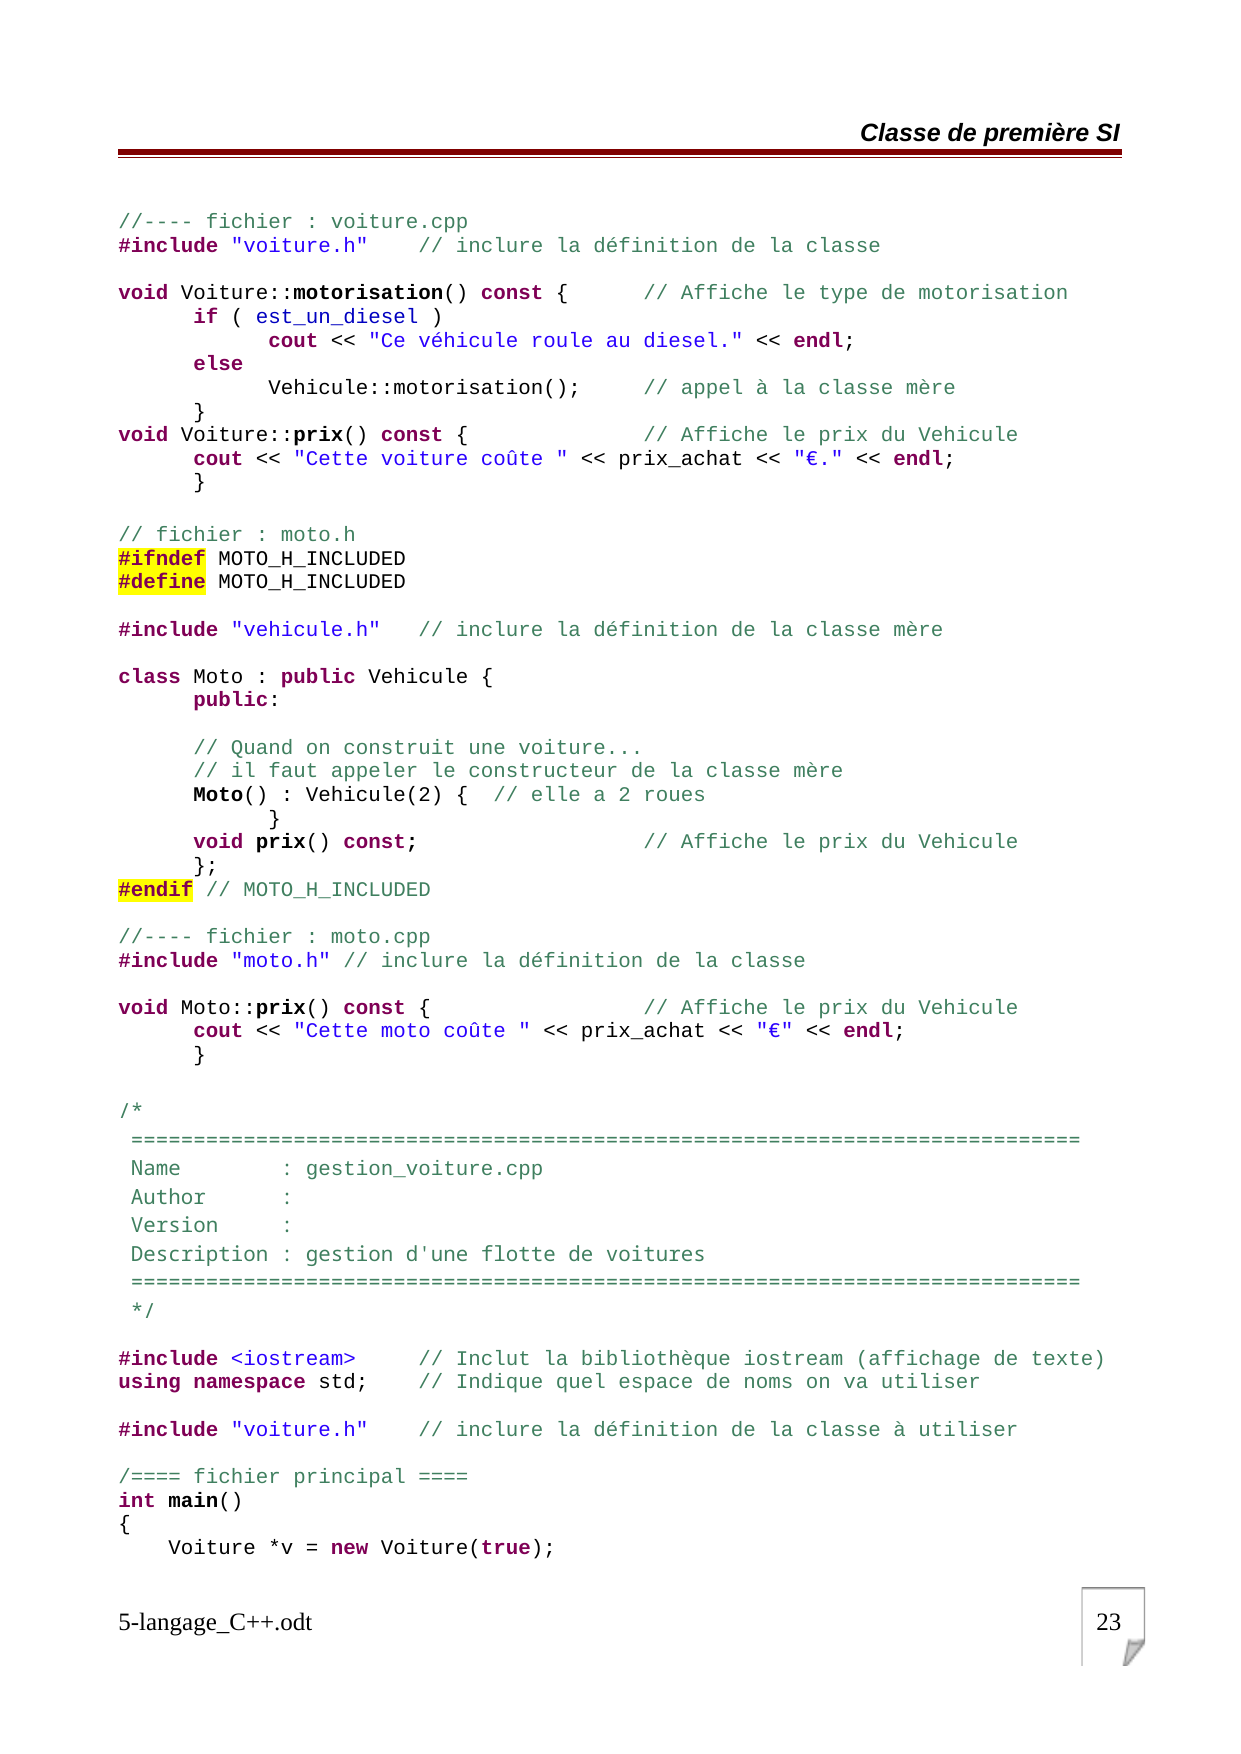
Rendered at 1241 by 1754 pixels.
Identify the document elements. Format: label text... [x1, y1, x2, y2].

text #include "voiture.h" // inclure la définition de la classe à utiliser [118, 1419, 1122, 1442]
text */ [118, 1296, 1122, 1324]
text //---- fichier : moto.cpp [118, 926, 1122, 949]
text #define MOTO_H_INCLUDED [118, 571, 1122, 595]
text { [118, 1513, 1122, 1537]
text else [118, 353, 1122, 377]
text Version : [118, 1210, 1122, 1239]
text void prix() const; // Affiche le prix du Vehicule [118, 831, 1122, 855]
text /==== fichier principal ==== [118, 1466, 1122, 1490]
text void Voiture::motorisation() const { // Affiche le type de motorisation [118, 282, 1122, 306]
text // il faut appeler le constructeur de la classe mère [118, 760, 1122, 784]
text } [118, 808, 1122, 831]
text ============================================================================ [118, 1125, 1122, 1153]
text /* [118, 1097, 1122, 1125]
text Vehicule::motorisation(); // appel à la classe mère [118, 377, 1122, 401]
text Description : gestion d'une flotte de voitures [118, 1239, 1122, 1267]
text #include "vehicule.h" // inclure la définition de la classe mère [118, 618, 1122, 642]
text public: [118, 689, 1122, 713]
text #ifndef MOTO_H_INCLUDED [118, 548, 1122, 571]
text cout << "Ce véhicule roule au diesel." << endl; [118, 330, 1122, 353]
text if ( est_un_diesel ) [118, 306, 1122, 330]
text class Moto : public Vehicule { [118, 666, 1122, 689]
text #include "moto.h" // inclure la définition de la classe [118, 949, 1122, 973]
text } [118, 1044, 1122, 1068]
text ============================================================================ [118, 1267, 1122, 1296]
text #include <iostream> // Inclut la bibliothèque iostream (affichage de texte) [118, 1348, 1122, 1371]
text using namespace std; // Indique quel espace de noms on va utiliser [118, 1371, 1122, 1395]
text Author : [118, 1182, 1122, 1210]
text Voiture *v = new Voiture(true); [118, 1537, 1122, 1561]
text void Moto::prix() const { // Affiche le prix du Vehicule [118, 997, 1122, 1021]
text int main() [118, 1490, 1122, 1513]
text //---- fichier : voiture.cpp [118, 211, 1122, 235]
text } [118, 472, 1122, 495]
text void Voiture::prix() const { // Affiche le prix du Vehicule [118, 424, 1122, 448]
text // Quand on construit une voiture... [118, 737, 1122, 760]
text }; [118, 855, 1122, 879]
text #endif // MOTO_H_INCLUDED [118, 879, 1122, 902]
text #include "voiture.h" // inclure la définition de la classe [118, 235, 1122, 259]
text // fichier : moto.h [118, 524, 1122, 548]
text Moto() : Vehicule(2) { // elle a 2 roues [118, 784, 1122, 808]
text cout << "Cette voiture coûte " << prix_achat << "€." << endl; [118, 448, 1122, 472]
text cout << "Cette moto coûte " << prix_achat << "€" << endl; [118, 1021, 1122, 1044]
text Name : gestion_voiture.cpp [118, 1153, 1122, 1182]
text } [118, 401, 1122, 424]
